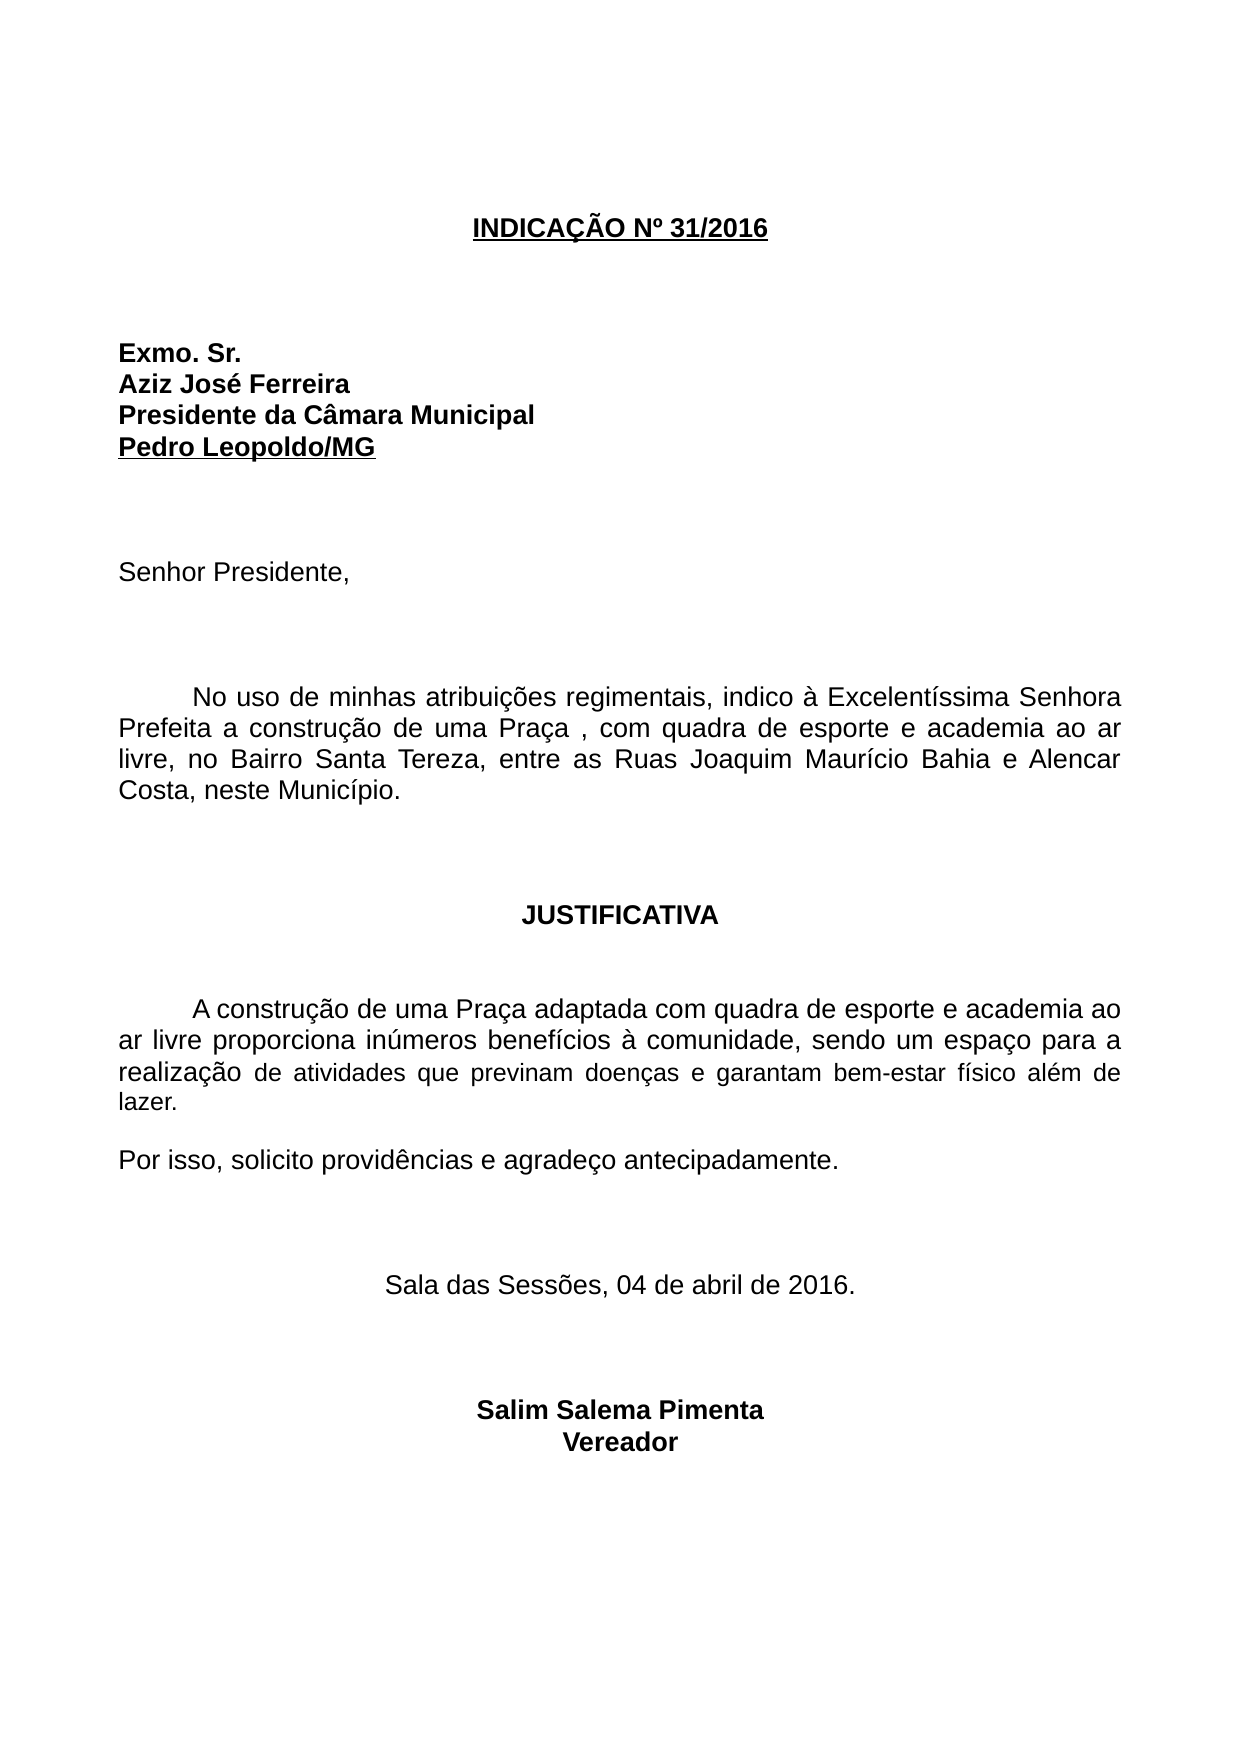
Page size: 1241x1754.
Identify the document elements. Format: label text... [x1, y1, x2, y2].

text Aziz José Ferreira [118, 368, 1122, 399]
text Salim Salema Pimenta [118, 1394, 1122, 1426]
text Senhor Presidente, [118, 556, 1122, 587]
text No uso de minhas atribuições regimentais, indico à Excelentíssima Senhora Prefeita a construção de uma Praça , com quadra de esporte e academia ao ar livre, no Bairro Santa Tereza, entre as Ruas Joaquim Maurício Bahia e Alencar Costa, neste Município. [118, 681, 1122, 806]
text INDICAÇÃO Nº 31/2016 [118, 212, 1122, 243]
text Pedro Leopoldo/MG [118, 431, 1122, 462]
text Exmo. Sr. [118, 337, 1122, 368]
text JUSTIFICATIVA [118, 899, 1122, 931]
text A construção de uma Praça adaptada com quadra de esporte e academia ao ar livre proporciona inúmeros benefícios à comunidade, sendo um espaço para a realização de atividades que previnam doenças e garantam bem-estar físico além de lazer. [118, 993, 1122, 1116]
text Presidente da Câmara Municipal [118, 399, 1122, 431]
text Sala das Sessões, 04 de abril de 2016. [118, 1269, 1122, 1301]
text Vereador [118, 1426, 1122, 1457]
text Por isso, solicito providências e agradeço antecipadamente. [118, 1144, 1122, 1176]
